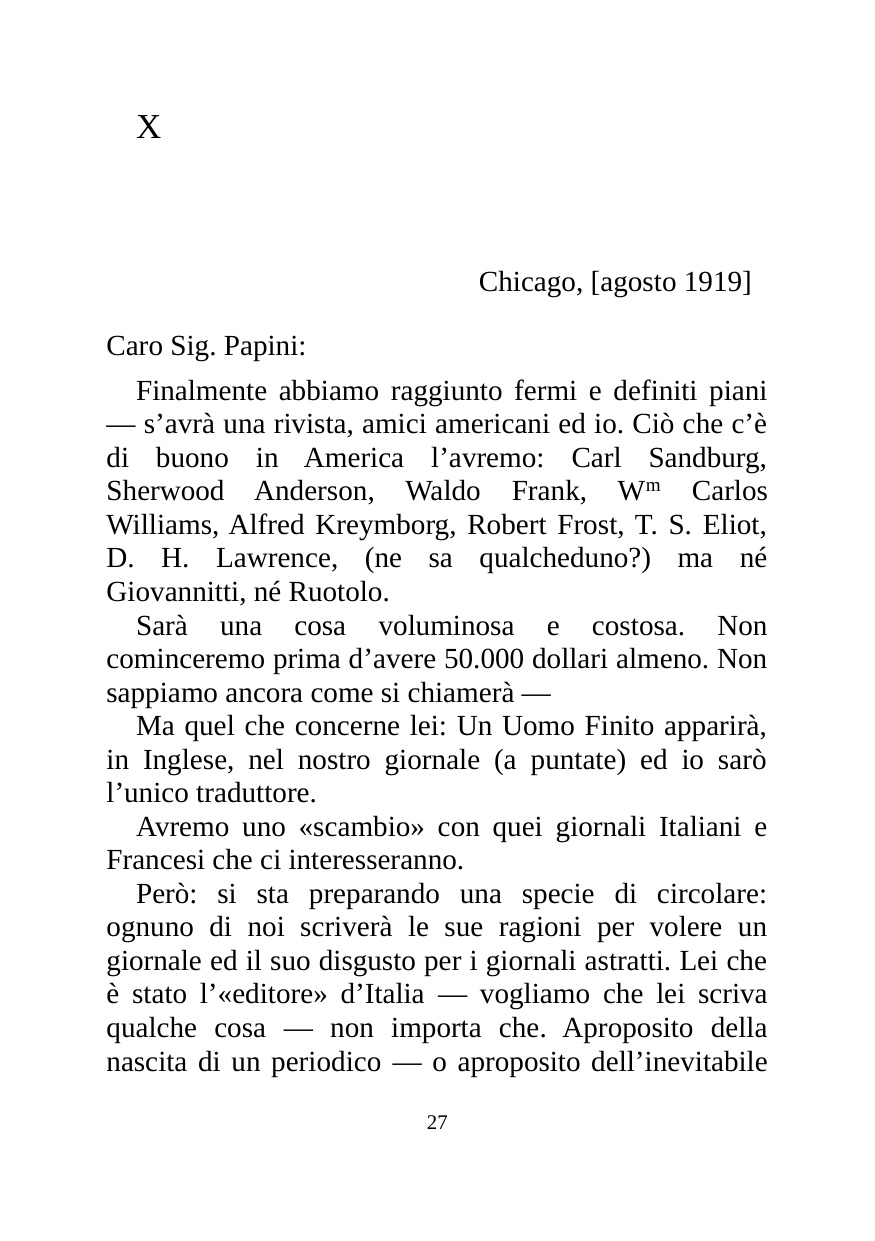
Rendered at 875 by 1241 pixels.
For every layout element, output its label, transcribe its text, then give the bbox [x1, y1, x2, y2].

text Però: si sta preparando una specie di circolare: ognuno di noi scriverà le sue ragioni per volere un giornale ed il suo disgusto per i giornali astratti. Lei che è stato l’«editore» d’Italia — vogliamo che lei scriva qualche cosa — non importa che. Aproposito della nascita di un periodico — o aproposito dell’inevitabile [106, 876, 768, 1077]
text Chicago, [agosto 1919] [479, 264, 768, 298]
text Ma quel che concerne lei: Un Uomo Finito apparirà, in Inglese, nel nostro giornale (a puntate) ed io sarò l’unico traduttore. [106, 708, 768, 809]
text Finalmente abbiamo raggiunto fermi e definiti piani — s’avrà una rivista, amici americani ed io. Ciò che c’è di buono in America l’avremo: Carl Sandburg, Sherwood Anderson, Waldo Frank, Wm Carlos Williams, Alfred Kreymborg, Robert Frost, T. S. Eliot, D. H. Lawrence, (ne sa qualcheduno?) ma né Giovannitti, né Ruotolo. [106, 373, 768, 608]
text Sarà una cosa voluminosa e costosa. Non cominceremo prima d’avere 50.000 dollari almeno. Non sappiamo ancora come si chiamerà — [106, 608, 768, 708]
subtitle X [106, 106, 768, 146]
text Avremo uno «scambio» con quei giornali Italiani e Francesi che ci interesseranno. [106, 809, 768, 876]
text Caro Sig. Papini: [106, 328, 768, 361]
